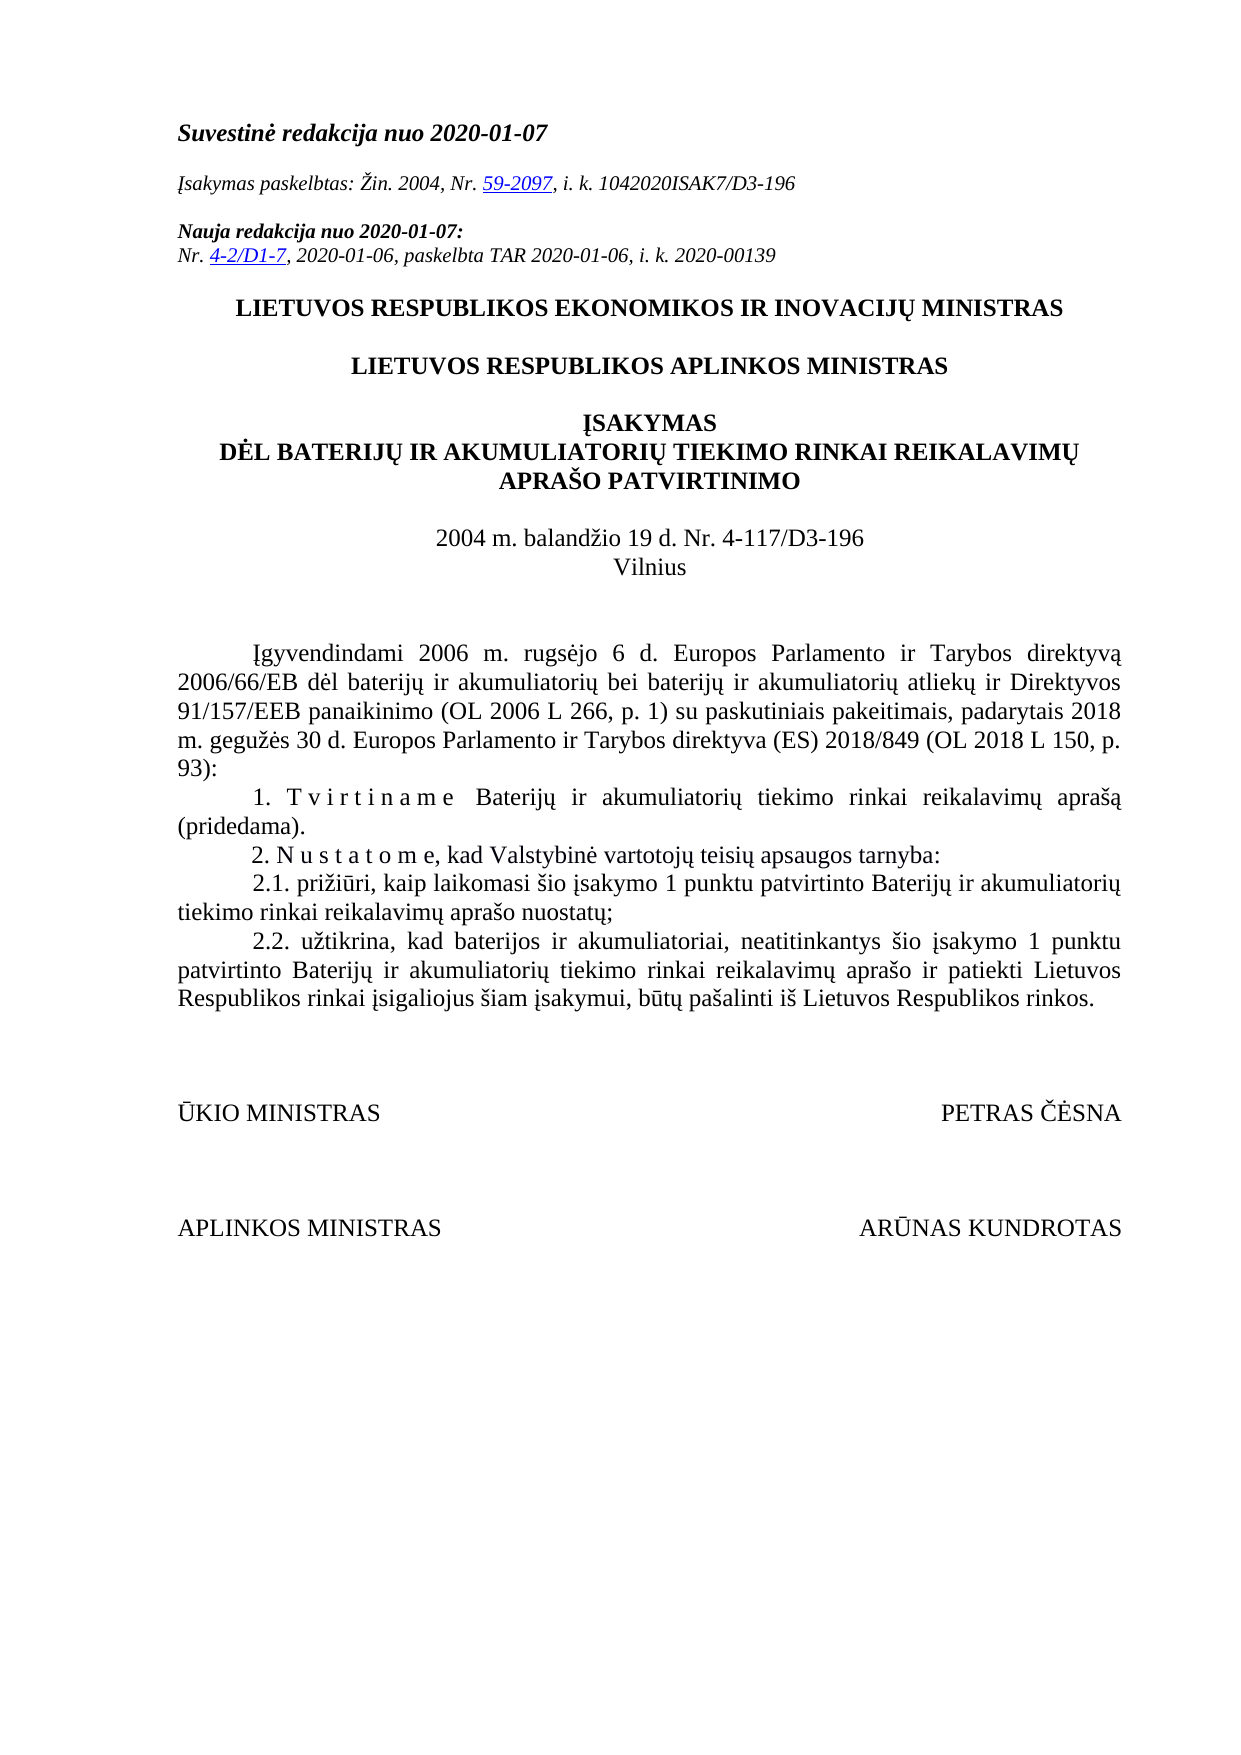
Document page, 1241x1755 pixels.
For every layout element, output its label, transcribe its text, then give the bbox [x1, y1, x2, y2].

text Nr. 4-2/D1-7, 2020-01-06, paskelbta TAR 2020-01-06, i. k. 2020-00139 [177, 243, 1122, 267]
text Vilnius [177, 552, 1122, 581]
text DĖL BATERIJŲ IR AKUMULIATORIŲ TIEKIMO RINKAI REIKALAVIMŲ APRAŠO PATVIRTINIMO [177, 437, 1122, 495]
text APLINKOS MINISTRAS ARŪNAS KUNDROTAS [177, 1213, 1122, 1242]
text 2004 m. balandžio 19 d. Nr. 4-117/D3-196 [177, 523, 1122, 552]
text 1. Tvirtiname Baterijų ir akumuliatorių tiekimo rinkai reikalavimų aprašą (pridedama). [177, 782, 1122, 840]
text ĮSAKYMAS [177, 408, 1122, 437]
text Suvestinė redakcija nuo 2020-01-07 [177, 118, 1122, 147]
text Nauja redakcija nuo 2020-01-07: [177, 219, 1122, 243]
text ŪKIO MINISTRAS PETRAS ČĖSNA [177, 1098, 1122, 1127]
text Įgyvendindami 2006 m. rugsėjo 6 d. Europos Parlamento ir Tarybos direktyvą 2006/66/EB dėl baterijų ir akumuliatorių bei baterijų ir akumuliatorių atliekų ir Direktyvos 91/157/EEB panaikinimo (OL 2006 L 266, p. 1) su paskutiniais pakeitimais, padarytais 2018 m. gegužės 30 d. Europos Parlamento ir Tarybos direktyva (ES) 2018/849 (OL 2018 L 150, p. 93): [177, 638, 1122, 782]
text LIETUVOS RESPUBLIKOS EKONOMIKOS IR INOVACIJŲ MINISTRAS [177, 293, 1122, 322]
text 2.1. prižiūri, kaip laikomasi šio įsakymo 1 punktu patvirtinto Baterijų ir akumuliatorių tiekimo rinkai reikalavimų aprašo nuostatų; [177, 868, 1122, 926]
text Įsakymas paskelbtas: Žin. 2004, Nr. 59-2097, i. k. 1042020ISAK7/D3-196 [177, 171, 1122, 195]
text 2. Nustatome, kad Valstybinė vartotojų teisių apsaugos tarnyba: [177, 840, 1122, 868]
text 2.2. užtikrina, kad baterijos ir akumuliatoriai, neatitinkantys šio įsakymo 1 punktu patvirtinto Baterijų ir akumuliatorių tiekimo rinkai reikalavimų aprašo ir patiekti Lietuvos Respublikos rinkai įsigaliojus šiam įsakymui, būtų pašalinti iš Lietuvos Respublikos rinkos. [177, 926, 1122, 1012]
text LIETUVOS RESPUBLIKOS APLINKOS MINISTRAS [177, 351, 1122, 380]
